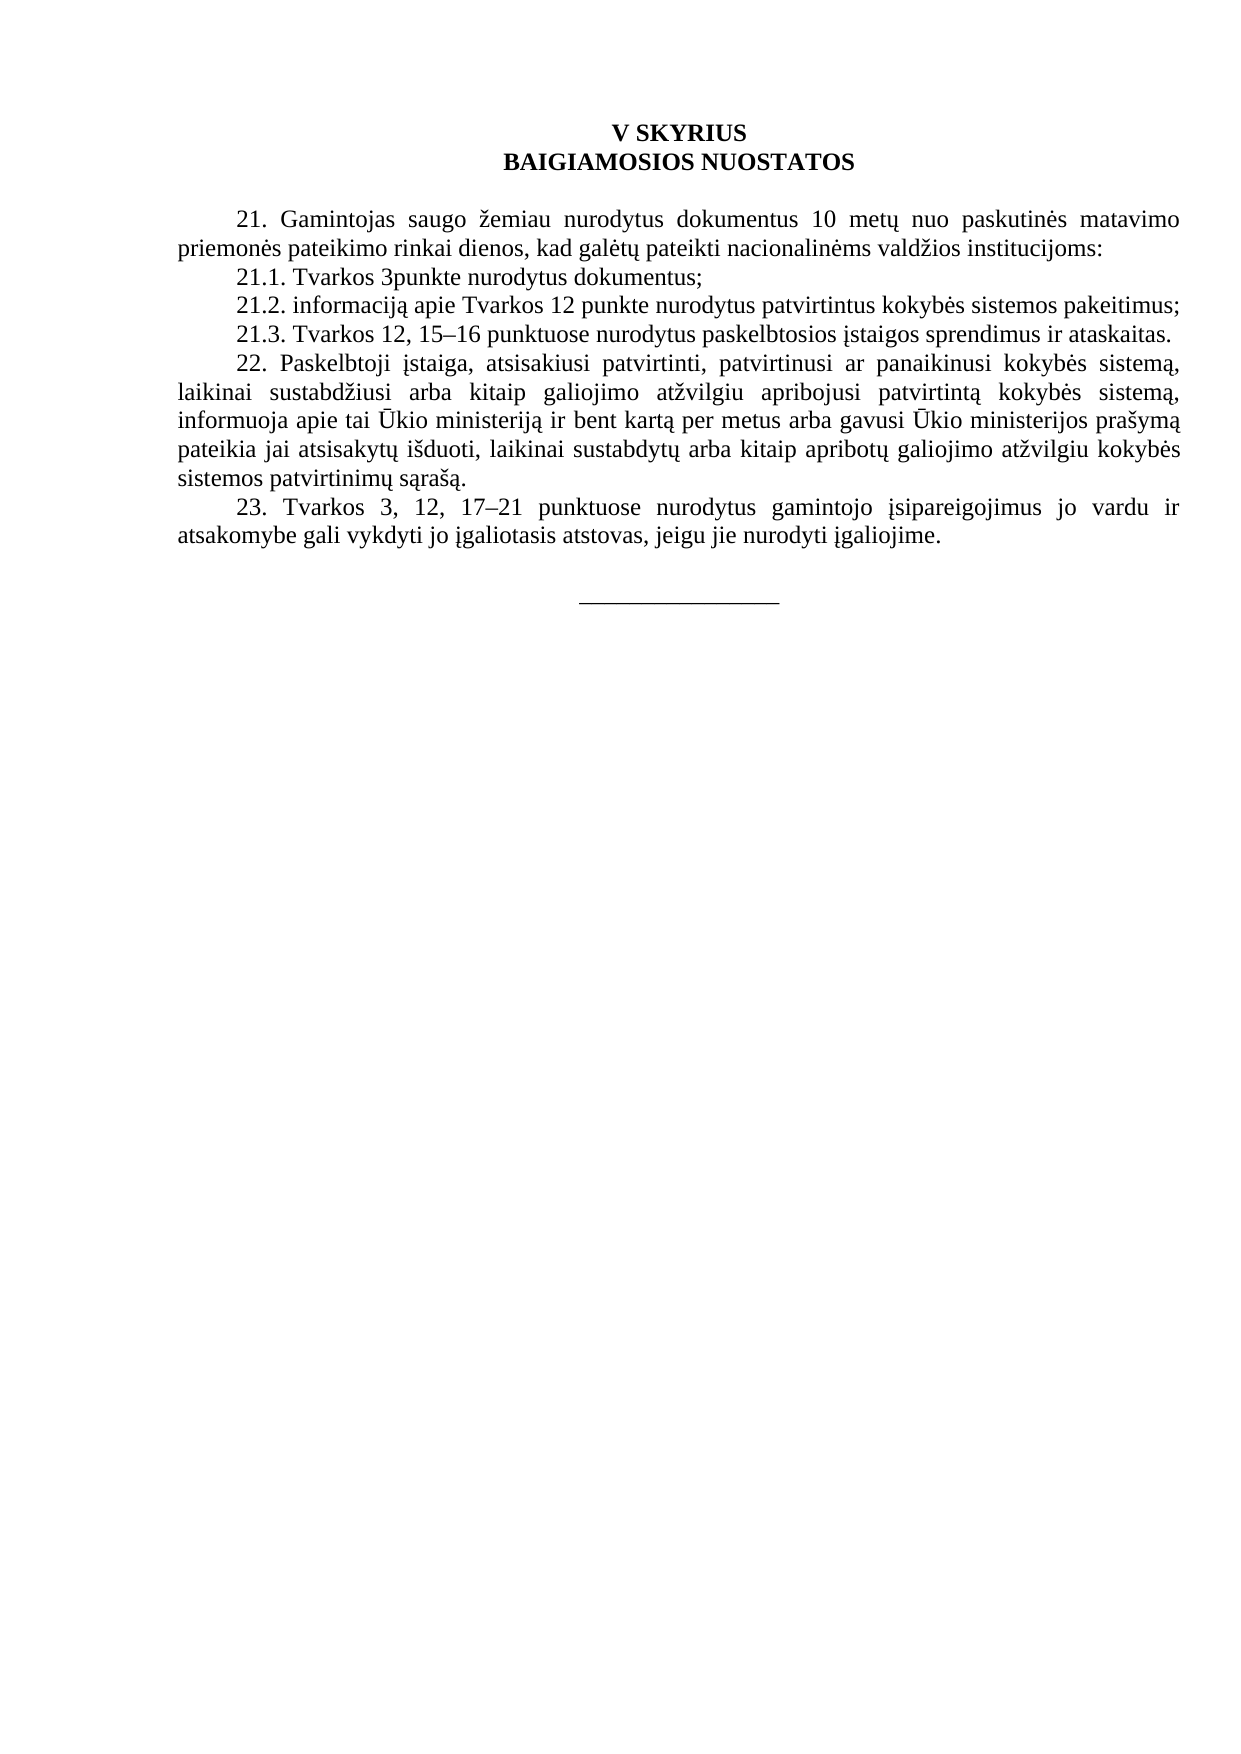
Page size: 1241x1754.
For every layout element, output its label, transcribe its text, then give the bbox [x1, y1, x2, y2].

text 21.2. informaciją apie Tvarkos 12 punkte nurodytus patvirtintus kokybės sistemos pakeitimus; [177, 291, 1181, 319]
text 21.1. Tvarkos 3punkte nurodytus dokumentus; [177, 262, 1181, 291]
text 21.3. Tvarkos 12, 15–16 punktuose nurodytus paskelbtosios įstaigos sprendimus ir ataskaitas. [177, 319, 1181, 348]
text 23. Tvarkos 3, 12, 17–21 punktuose nurodytus gamintojo įsipareigojimus jo vardu ir atsakomybe gali vykdyti jo įgaliotasis atstovas, jeigu jie nurodyti įgaliojime. [177, 492, 1181, 549]
text BAIGIAMOSIOS NUOSTATOS [177, 147, 1181, 176]
text V SKYRIUS [177, 118, 1181, 147]
text 22. Paskelbtoji įstaiga, atsisakiusi patvirtinti, patvirtinusi ar panaikinusi kokybės sistemą, laikinai sustabdžiusi arba kitaip galiojimo atžvilgiu apribojusi patvirtintą kokybės sistemą, informuoja apie tai Ūkio ministeriją ir bent kartą per metus arba gavusi Ūkio ministerijos prašymą pateikia jai atsisakytų išduoti, laikinai sustabdytų arba kitaip apribotų galiojimo atžvilgiu kokybės sistemos patvirtinimų sąrašą. [177, 348, 1181, 492]
text 21. Gamintojas saugo žemiau nurodytus dokumentus 10 metų nuo paskutinės matavimo priemonės pateikimo rinkai dienos, kad galėtų pateikti nacionalinėms valdžios institucijoms: [177, 204, 1181, 262]
text ________________ [177, 578, 1181, 607]
